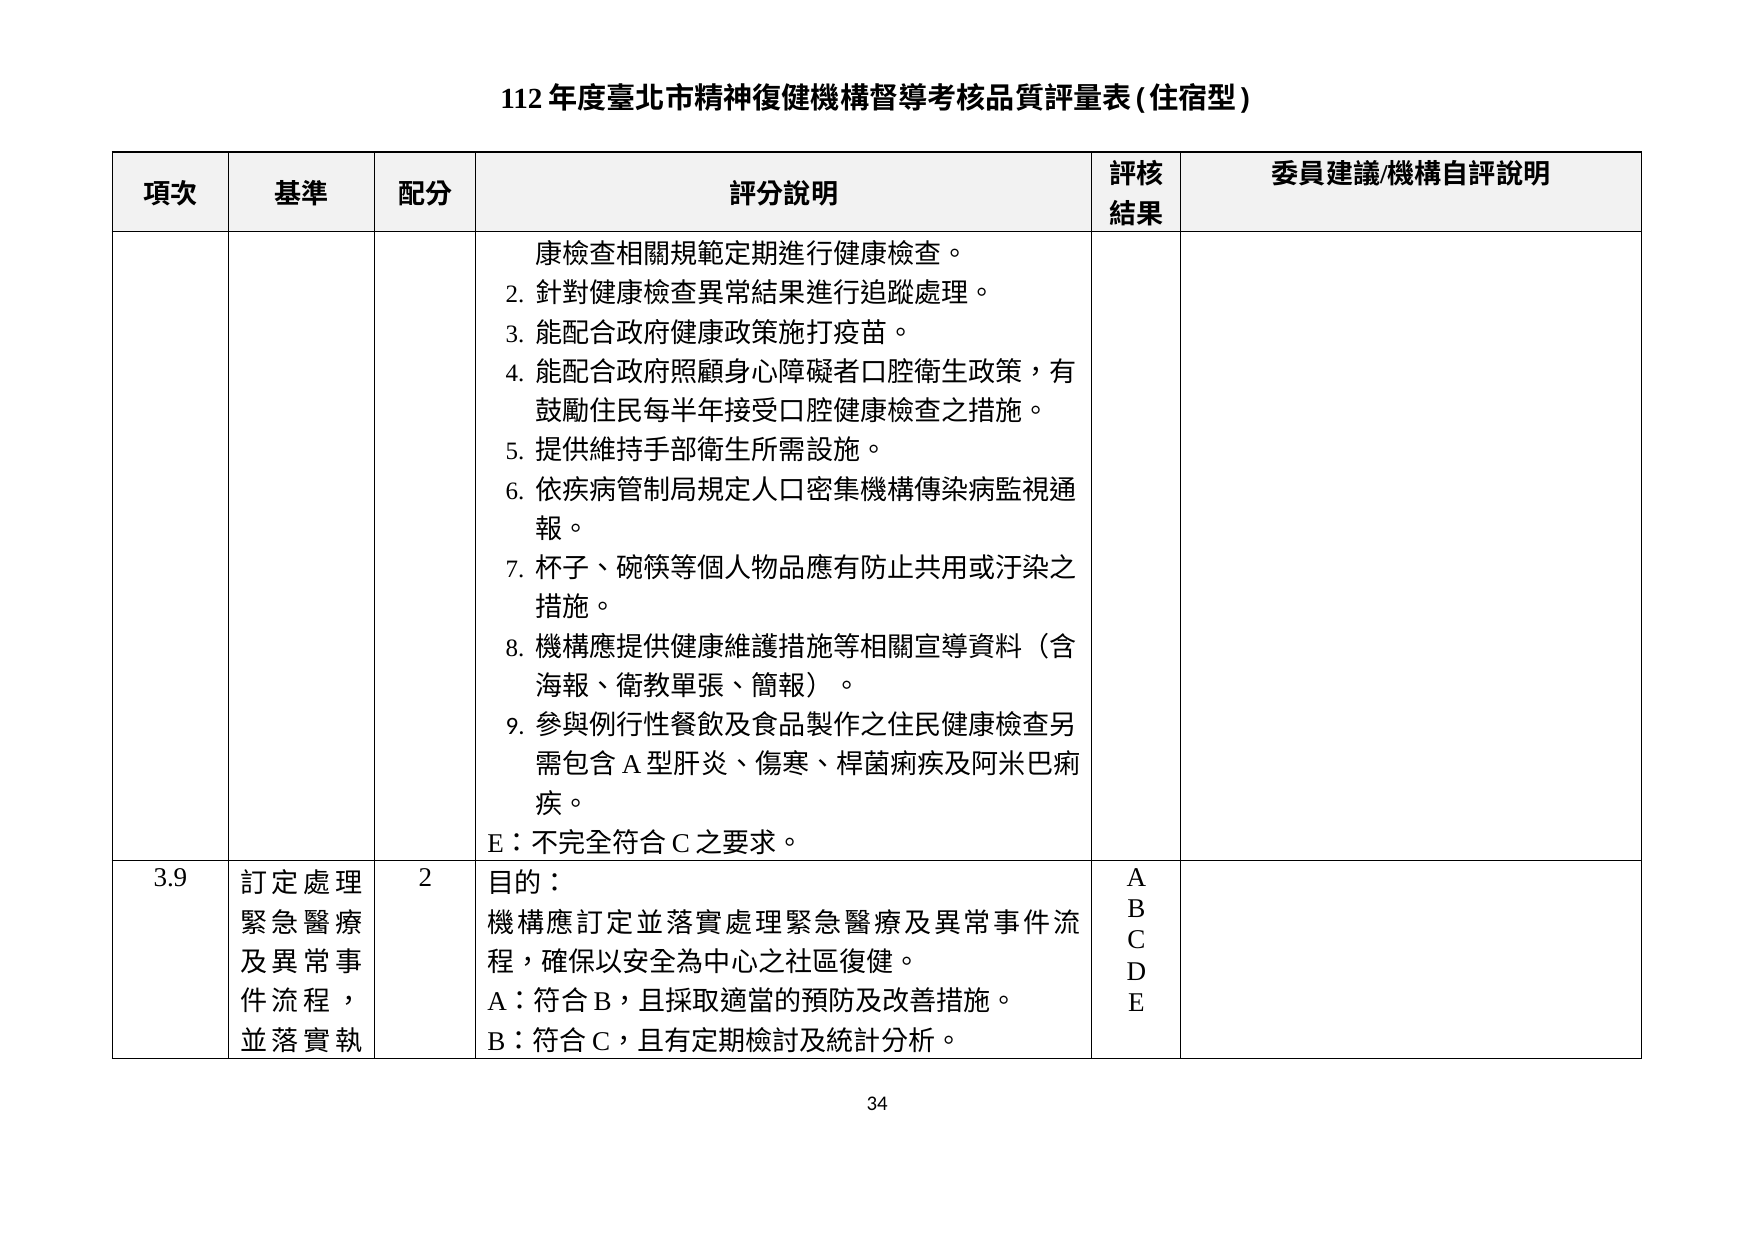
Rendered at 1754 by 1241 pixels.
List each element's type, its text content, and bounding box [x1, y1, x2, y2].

table_cell [375, 232, 475, 860]
table_header 基準 [229, 153, 374, 231]
table_cell 目的： 機構應訂有健康維護措施，並落實執行，以確保住民健康。 A：符合C，且健康維護措施執行成效良好。 C： 收案時，應有基本健康檢查資料，且每年至少1次胸部X光檢查，並依全民健康保險成人健康檢查相關規範定期進行健康檢查。 針對健康檢查異常結果進行追蹤處理。 能配合政府健康政策施打疫苗。 能配合政府照顧身心障礙者口腔衛生政策，有鼓勵住民每半年接受口腔健康檢查之措施。 提供維持手部衛生所需設施。 依疾病管制局規定人口密集機構傳染病監視通報。 杯子、碗筷等個人物品應有防止共用或汙染之措施。 機構應提供健康維護措施等相關宣導資料（含海報、衛教單張、簡報）。 參與例行性餐飲及食品製作之住民健康檢查另需包含A型肝炎、傷寒、桿菌痢疾及阿米巴痢疾。 E：不完全符合C之要求。 [476, 232, 1091, 860]
table_header 項次 [113, 153, 228, 231]
table_cell [113, 232, 228, 860]
table_cell 訂定處理緊急醫療及異常事件流程，並落實執 [229, 861, 374, 1058]
table_cell [1181, 861, 1641, 1058]
table_header 配分 [375, 153, 475, 231]
table_cell 目的： 機構應訂定並落實處理緊急醫療及異常事件流程，確保以安全為中心之社區復健。 A：符合B，且採取適當的預防及改善措施。 B：符合C，且有定期檢討及統計分析。 [476, 861, 1091, 1058]
table_cell [1181, 232, 1641, 860]
table_header 評核 結果 [1092, 153, 1180, 231]
table_cell [1092, 232, 1180, 860]
table_cell 2 [375, 861, 475, 1058]
table_cell 3.9 [113, 861, 228, 1058]
table_header 委員建議/機構自評說明 [1181, 153, 1641, 231]
table_cell A B C D E [1092, 861, 1180, 1058]
table_header 評分說明 [476, 153, 1091, 231]
table_cell [229, 232, 374, 860]
